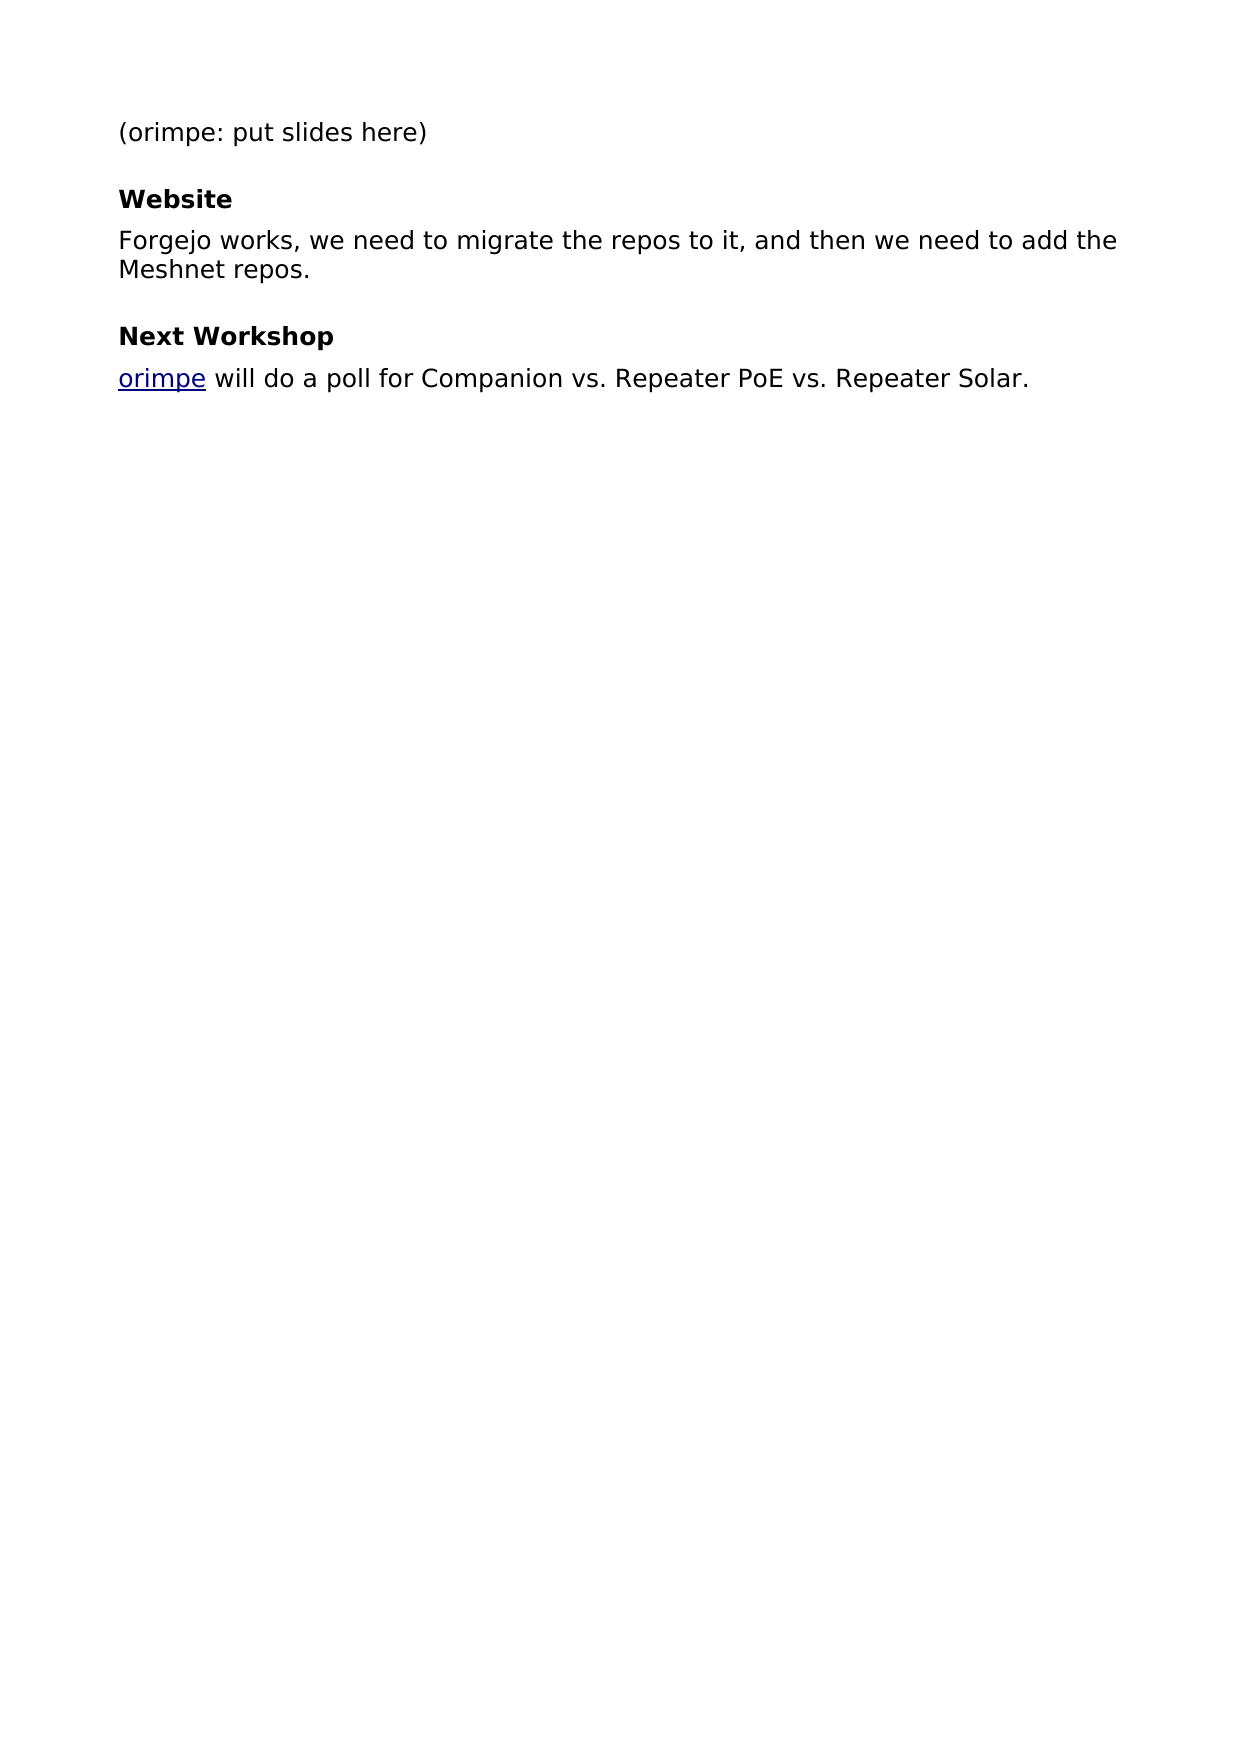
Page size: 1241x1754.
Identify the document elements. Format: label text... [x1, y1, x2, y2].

text Forgejo works, we need to migrate the repos to it, and then we need to add the Meshnet repos. [118, 226, 1122, 285]
subtitle Website [118, 185, 1122, 214]
text (orimpe: put slides here) [118, 118, 1122, 147]
subtitle Next Workshop [118, 322, 1122, 351]
text orimpe will do a poll for Companion vs. Repeater PoE vs. Repeater Solar. [118, 364, 1122, 393]
